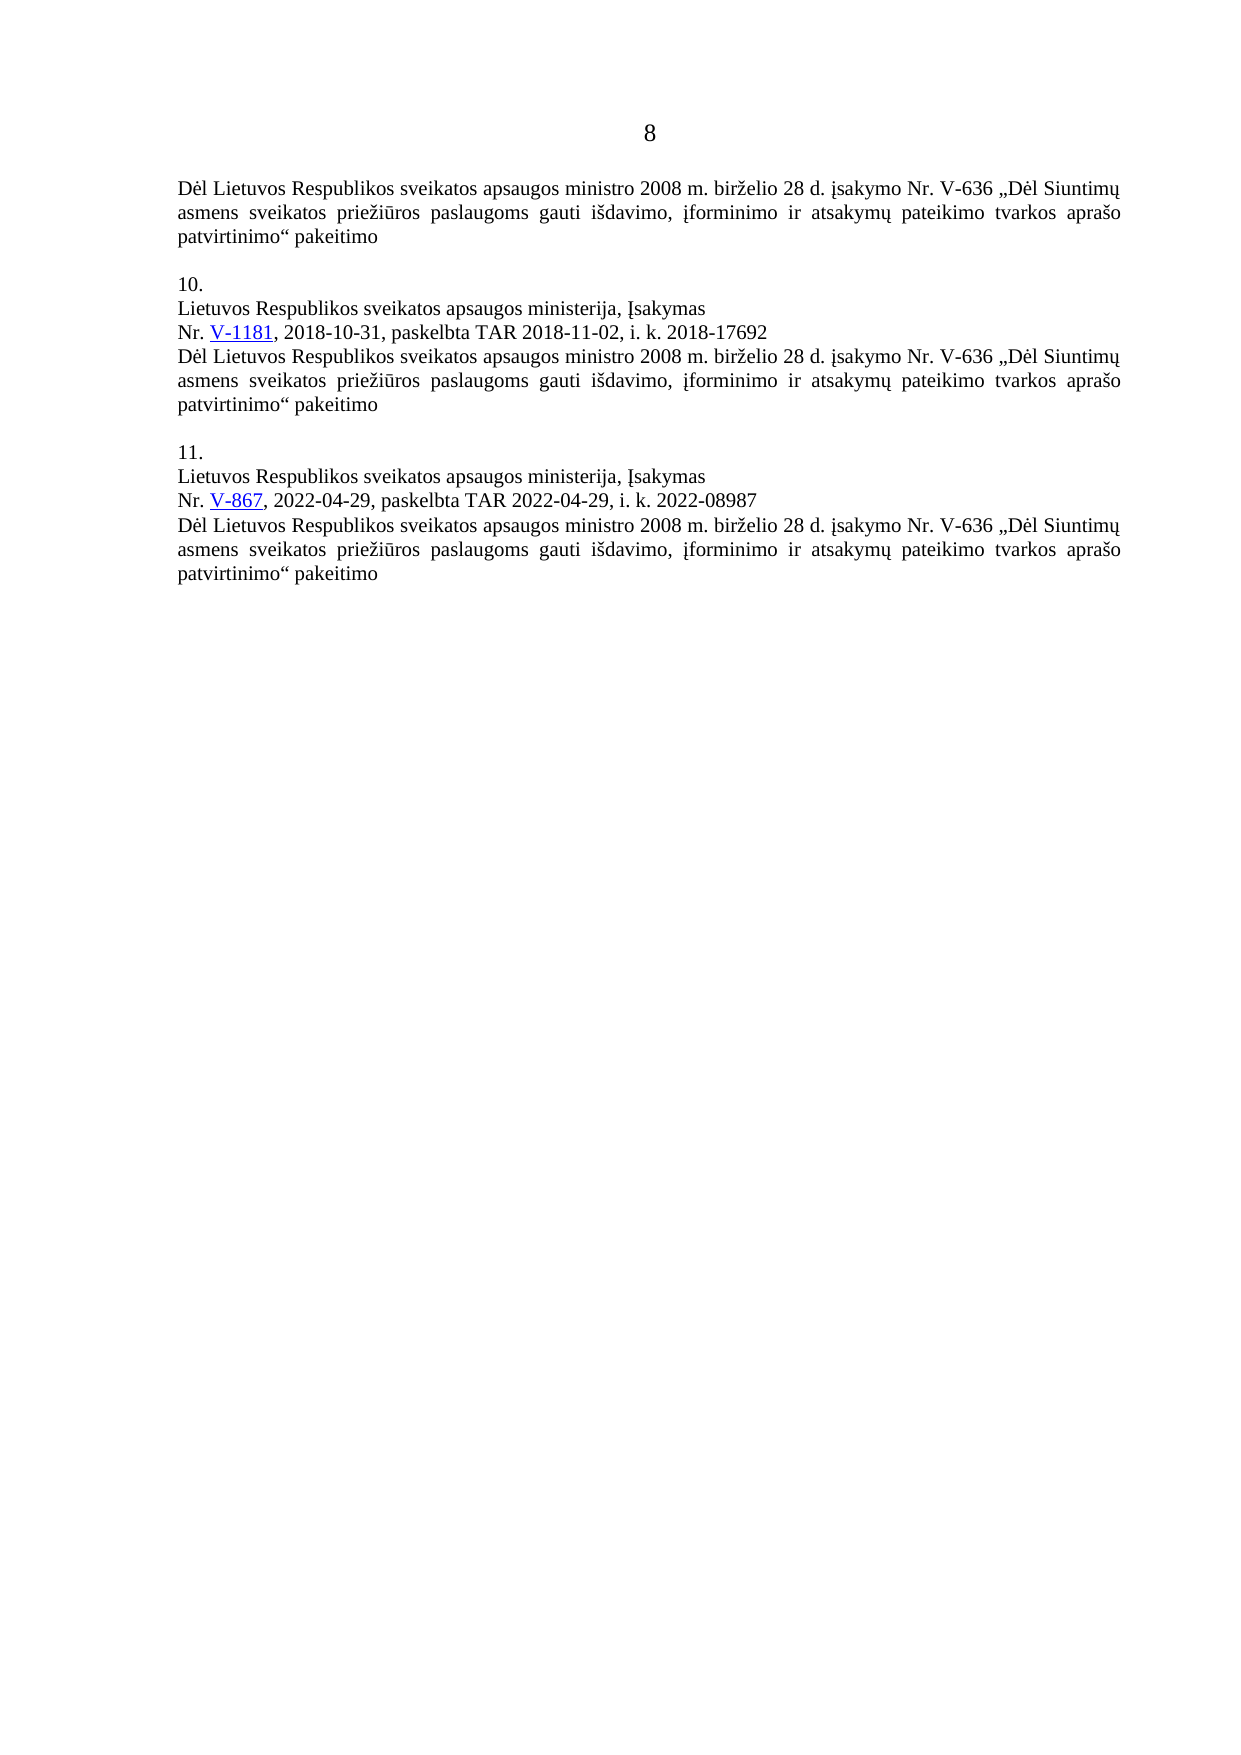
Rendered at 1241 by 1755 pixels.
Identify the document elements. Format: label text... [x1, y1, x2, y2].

text Lietuvos Respublikos sveikatos apsaugos ministerija, Įsakymas [177, 296, 1122, 320]
text Dėl Lietuvos Respublikos sveikatos apsaugos ministro 2008 m. birželio 28 d. įsakymo Nr. V-636 „Dėl Siuntimų asmens sveikatos priežiūros paslaugoms gauti išdavimo, įforminimo ir atsakymų pateikimo tvarkos aprašo patvirtinimo“ pakeitimo [177, 344, 1122, 416]
text Nr. V-1181, 2018-10-31, paskelbta TAR 2018-11-02, i. k. 2018-17692 [177, 320, 1122, 344]
text Dėl Lietuvos Respublikos sveikatos apsaugos ministro 2008 m. birželio 28 d. įsakymo Nr. V-636 „Dėl Siuntimų asmens sveikatos priežiūros paslaugoms gauti išdavimo, įforminimo ir atsakymų pateikimo tvarkos aprašo patvirtinimo“ pakeitimo [177, 512, 1122, 585]
text Nr. V-867, 2022-04-29, paskelbta TAR 2022-04-29, i. k. 2022-08987 [177, 488, 1122, 512]
text Dėl Lietuvos Respublikos sveikatos apsaugos ministro 2008 m. birželio 28 d. įsakymo Nr. V-636 „Dėl Siuntimų asmens sveikatos priežiūros paslaugoms gauti išdavimo, įforminimo ir atsakymų pateikimo tvarkos aprašo patvirtinimo“ pakeitimo [177, 176, 1122, 248]
text Lietuvos Respublikos sveikatos apsaugos ministerija, Įsakymas [177, 464, 1122, 488]
text 10. [177, 272, 1122, 296]
text 11. [177, 440, 1122, 464]
